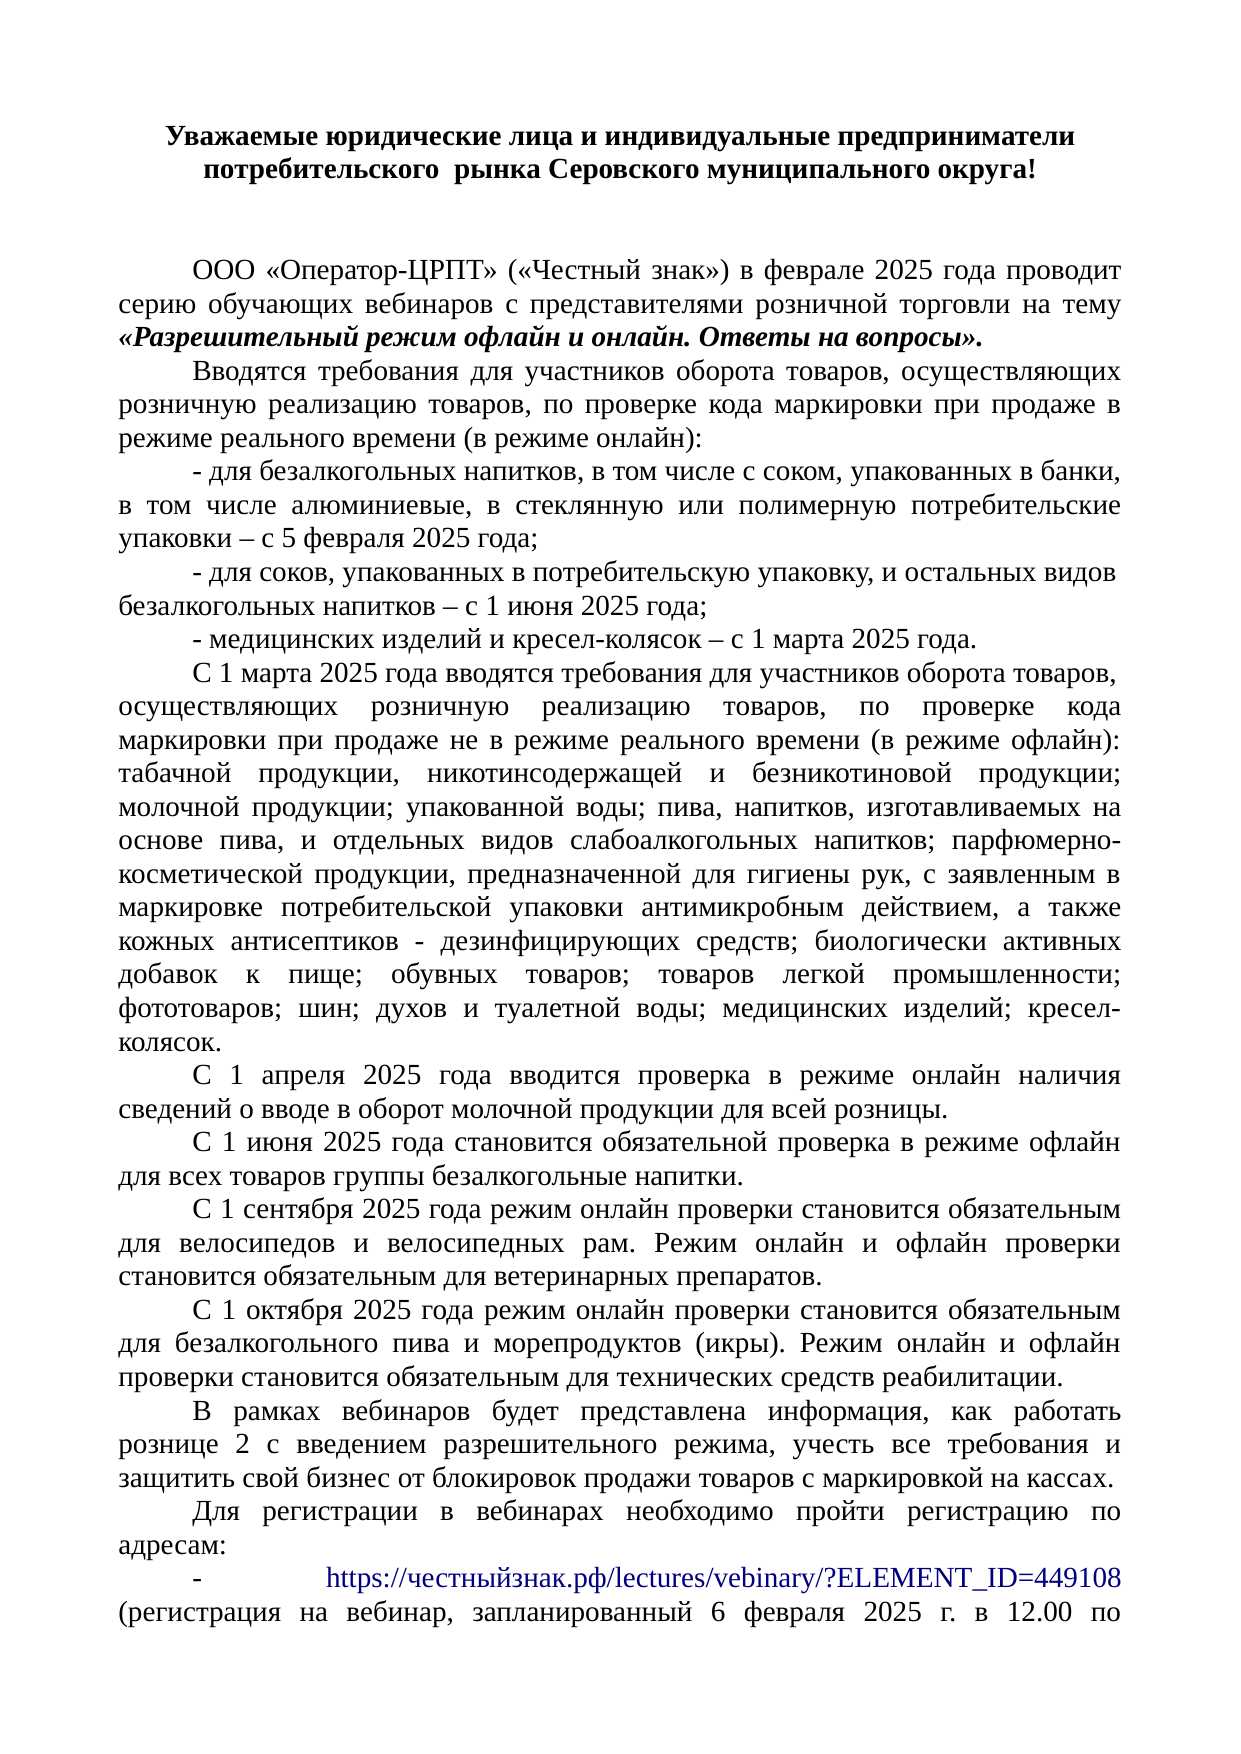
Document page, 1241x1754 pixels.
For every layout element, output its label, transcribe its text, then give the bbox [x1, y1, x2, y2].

text - для соков, упакованных в потребительскую упаковку, и остальных видов [118, 554, 1122, 588]
text С 1 апреля 2025 года вводится проверка в режиме онлайн наличия сведений о вводе в оборот молочной продукции для всей розницы. [118, 1057, 1122, 1124]
text С 1 июня 2025 года становится обязательной проверка в режиме офлайн для всех товаров группы безалкогольные напитки. [118, 1124, 1122, 1191]
text осуществляющих розничную реализацию товаров, по проверке кода маркировки при продаже не в режиме реального времени (в режиме офлайн): табачной продукции, никотинсодержащей и безникотиновой продукции; молочной продукции; упакованной воды; пива, напитков, изготавливаемых на основе пива, и отдельных видов слабоалкогольных напитков; парфюмерно-косметической продукции, предназначенной для гигиены рук, с заявленным в маркировке потребительской упаковки антимикробным действием, а также кожных антисептиков - дезинфицирующих средств; биологически активных добавок к пище; обувных товаров; товаров легкой промышленности; фототоваров; шин; духов и туалетной воды; медицинских изделий; кресел-колясок. [118, 688, 1122, 1057]
text С 1 октября 2025 года режим онлайн проверки становится обязательным для безалкогольного пива и морепродуктов (икры). Режим онлайн и офлайн проверки становится обязательным для технических средств реабилитации. [118, 1292, 1122, 1393]
text - https://честныйзнак.рф/lectures/vebinary/?ELEMENT_ID=449108 (регистрация на вебинар, запланированный 6 февраля 2025 г. в 12.00 по [118, 1560, 1122, 1627]
text - для безалкогольных напитков, в том числе с соком, упакованных в банки, в том числе алюминиевые, в стеклянную или полимерную потребительские упаковки – с 5 февраля 2025 года; [118, 453, 1122, 554]
text Вводятся требования для участников оборота товаров, осуществляющих розничную реализацию товаров, по проверке кода маркировки при продаже в режиме реального времени (в режиме онлайн): [118, 353, 1122, 453]
text Для регистрации в вебинарах необходимо пройти регистрацию по адресам: [118, 1493, 1122, 1560]
text С 1 марта 2025 года вводятся требования для участников оборота товаров, [118, 655, 1122, 688]
text - медицинских изделий и кресел-колясок – с 1 марта 2025 года. [118, 621, 1122, 655]
text В рамках вебинаров будет представлена информация, как работать рознице 2 с введением разрешительного режима, учесть все требования и защитить свой бизнес от блокировок продажи товаров с маркировкой на кассах. [118, 1393, 1122, 1493]
text ООО «Оператор-ЦРПТ» («Честный знак») в феврале 2025 года проводит серию обучающих вебинаров с представителями розничной торговли на тему «Разрешительный режим офлайн и онлайн. Ответы на вопросы». [118, 252, 1122, 353]
text безалкогольных напитков – с 1 июня 2025 года; [118, 588, 1122, 621]
text С 1 сентября 2025 года режим онлайн проверки становится обязательным для велосипедов и велосипедных рам. Режим онлайн и офлайн проверки становится обязательным для ветеринарных препаратов. [118, 1191, 1122, 1292]
text Уважаемые юридические лица и индивидуальные предприниматели потребительского рынка Серовского муниципального округа! [118, 118, 1122, 185]
